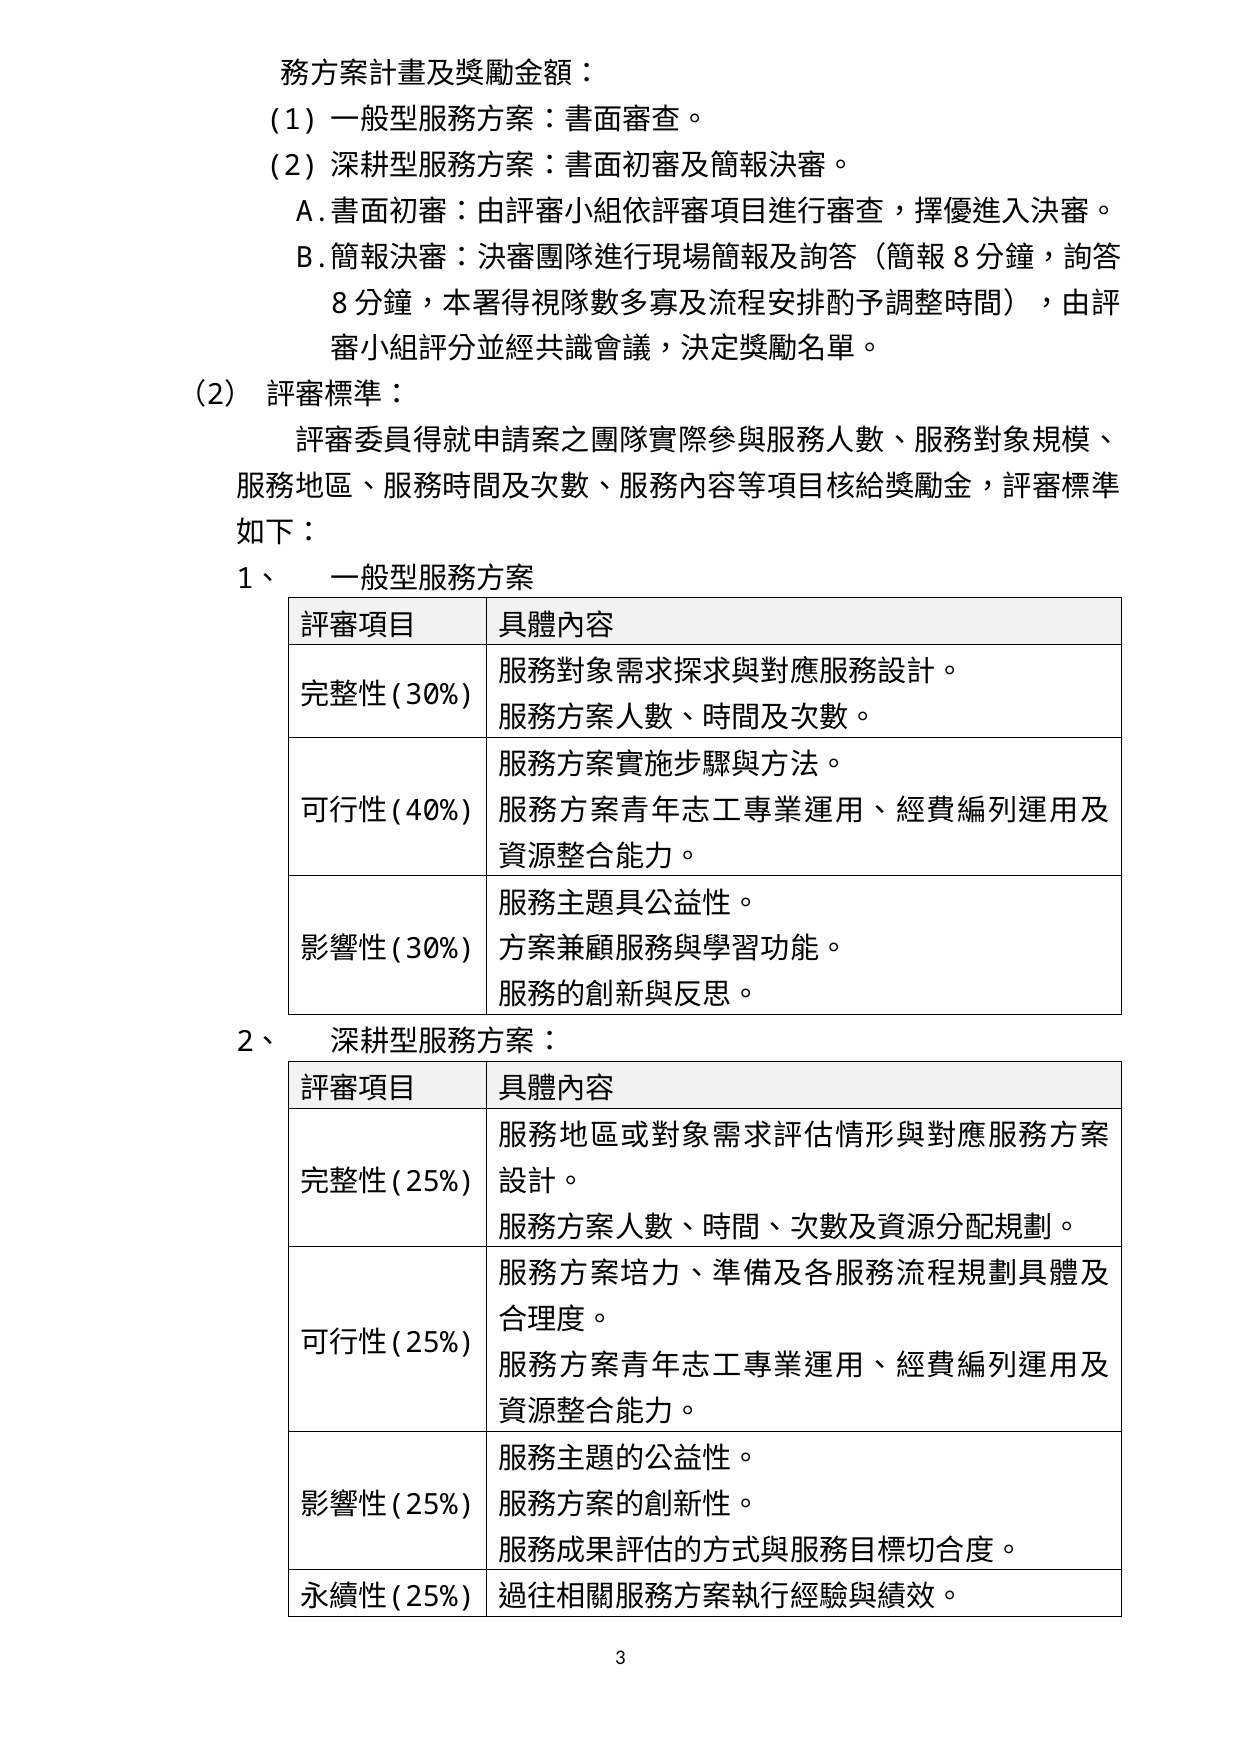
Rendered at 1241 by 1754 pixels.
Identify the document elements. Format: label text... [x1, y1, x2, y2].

table_cell 影響性(25%) [289, 1432, 486, 1569]
table_header 評審項目 [289, 1062, 486, 1108]
table_header 具體內容 [487, 1062, 1121, 1108]
text 評審委員得就申請案之團隊實際參與服務人數、服務對象規模、服務地區、服務時間及次數、服務內容等項目核給獎勵金，評審標準如下： [236, 414, 1122, 551]
table_cell 完整性(25%) [289, 1109, 486, 1246]
list 深耕型服務方案： [236, 1015, 1122, 1061]
list 一般型服務方案：書面審查。 [266, 93, 1122, 139]
table_cell 服務對象需求探求與對應服務設計。 服務方案人數、時間及次數。 [487, 645, 1121, 737]
table_cell 可行性(25%) [289, 1247, 486, 1431]
table_cell 服務主題的公益性。 服務方案的創新性。 服務成果評估的方式與服務目標切合度。 [487, 1432, 1121, 1569]
table_cell 永續性(25%) [289, 1570, 486, 1616]
table_cell 服務地區或對象需求評估情形與對應服務方案設計。 服務方案人數、時間、次數及資源分配規劃。 [487, 1109, 1121, 1246]
table_cell 完整性(30%) [289, 645, 486, 737]
table_cell 可行性(40%) [289, 738, 486, 875]
table_cell 服務主題具公益性。 方案兼顧服務與學習功能。 服務的創新與反思。 [487, 876, 1121, 1014]
table_cell 過往相關服務方案執行經驗與績效。 [487, 1570, 1121, 1616]
list 深耕型服務方案：書面初審及簡報決審。 [266, 139, 1122, 185]
table_cell 影響性(30%) [289, 876, 486, 1014]
table_header 評審項目 [289, 598, 486, 644]
table_cell 服務方案培力、準備及各服務流程規劃具體及合理度。 服務方案青年志工專業運用、經費編列運用及資源整合能力。 [487, 1247, 1121, 1431]
list 務方案計畫及獎勵金額： [236, 47, 1122, 93]
table_cell 服務方案實施步驟與方法。 服務方案青年志工專業運用、經費編列運用及資源整合能力。 [487, 738, 1121, 875]
list 簡報決審：決審團隊進行現場簡報及詢答（簡報8分鐘，詢答8分鐘，本署得視隊數多寡及流程安排酌予調整時間），由評審小組評分並經共識會議，決定獎勵名單。 [295, 231, 1122, 368]
list 書面初審：由評審小組依評審項目進行審查，擇優進入決審。 [295, 185, 1122, 231]
list 一般型服務方案 [236, 551, 1122, 597]
list 評審標準： [177, 368, 1122, 414]
table_header 具體內容 [487, 598, 1121, 644]
